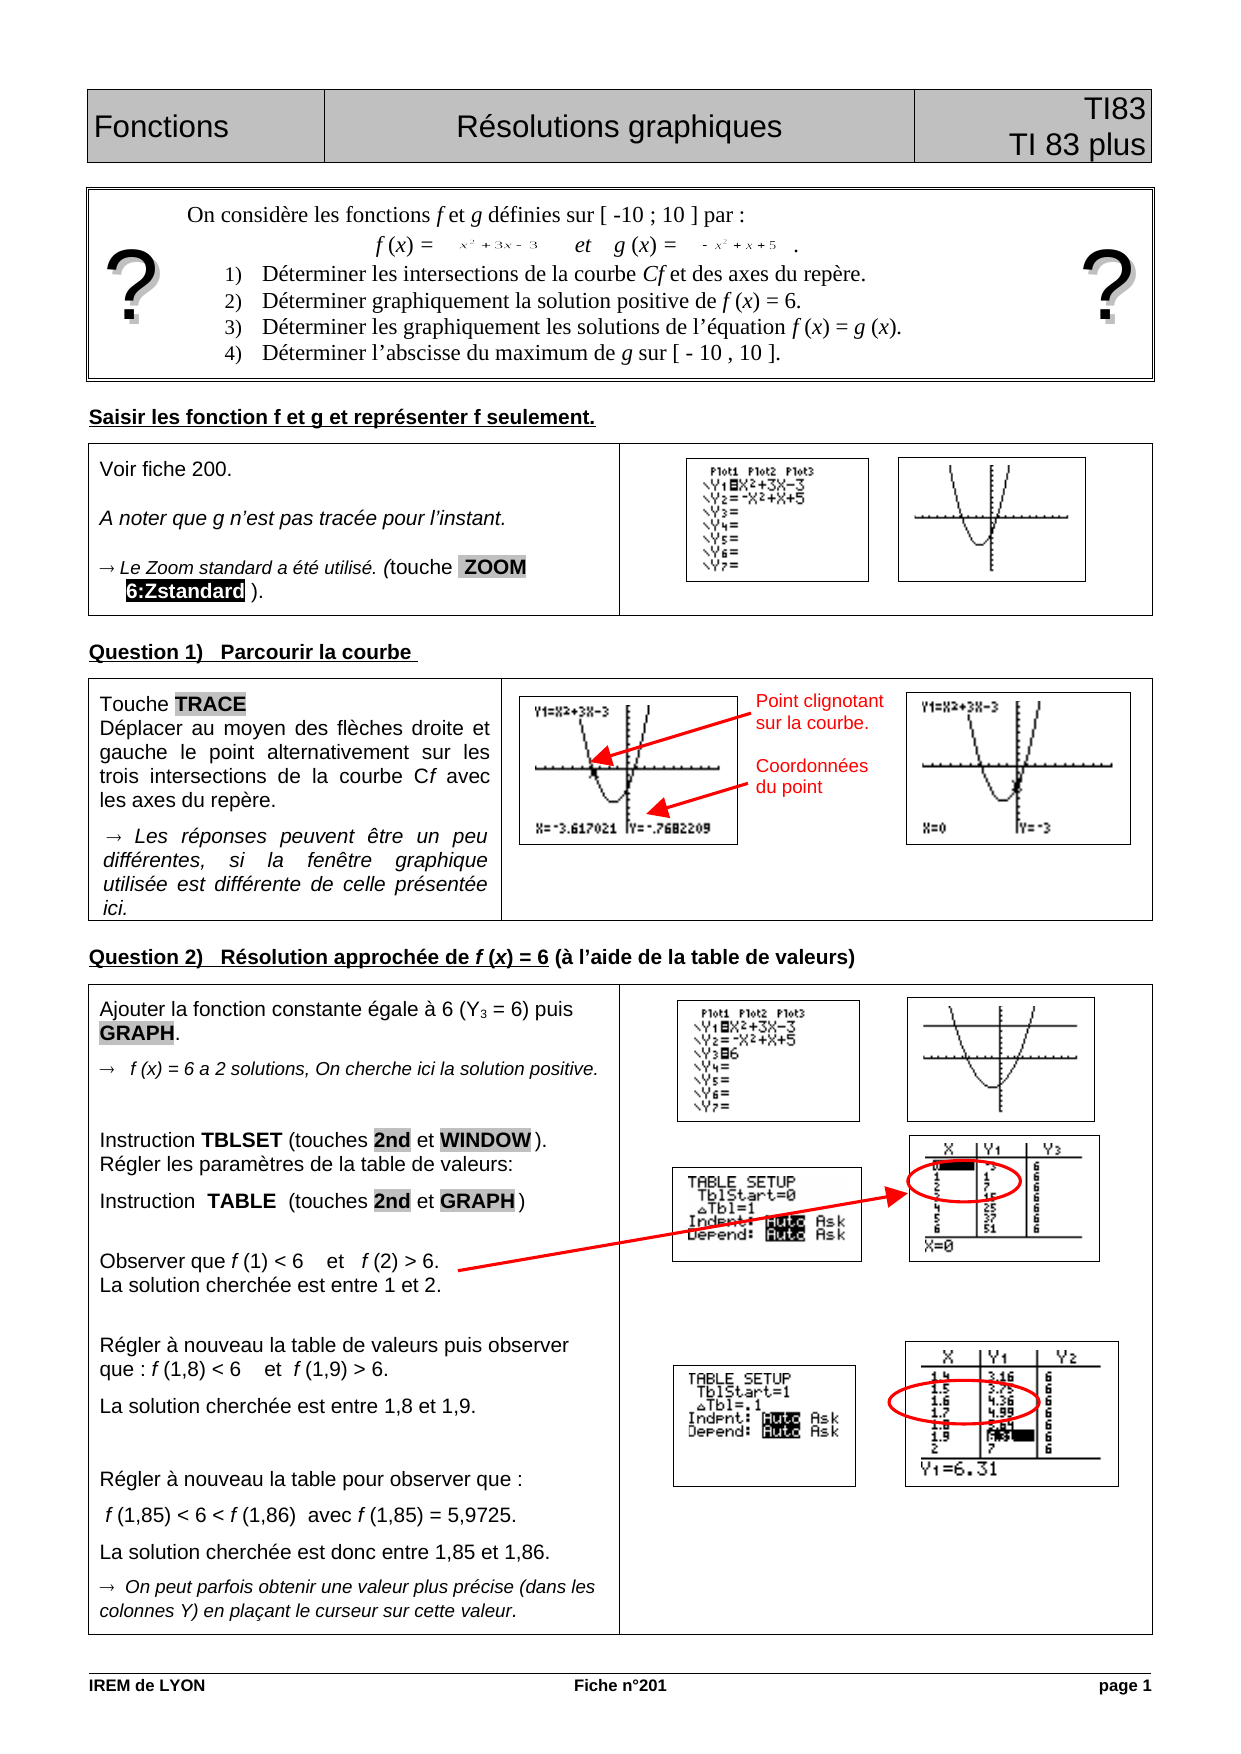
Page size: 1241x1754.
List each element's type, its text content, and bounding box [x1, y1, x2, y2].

picture [925, 1162, 1018, 1200]
picture [922, 701, 1115, 836]
table_header [673, 1204, 861, 1261]
table_header Résolutions graphiques [325, 90, 914, 162]
picture [925, 1143, 1084, 1254]
table_header On considère les fonctions f et g définies sur [ -10 ; 10 ] par : f (x) = et g (x) = . Déterminer les intersections de la courbe Cf et des axes du repère. Déterminer graphiquement la solution positive de f (x) = 6. Déterminer les graphiquement les solutions de l’équation f (x) = g (x). Déterminer l’abscisse du maximum de g sur [ - 10 , 10 ]. [176, 190, 1061, 378]
table_header ? [89, 190, 176, 378]
table_header [620, 985, 1152, 1634]
picture [535, 705, 722, 836]
table_header TI83 TI 83 plus [915, 90, 1151, 162]
picture [914, 465, 1070, 573]
table_header Fonctions [88, 90, 324, 162]
table_header [673, 1168, 861, 1231]
picture [702, 466, 853, 573]
picture [923, 1006, 1079, 1114]
table_header [502, 679, 1152, 920]
table_header [620, 444, 1152, 615]
text Saisir les fonction f et g et représenter f seulement. [89, 405, 1151, 429]
table_header ? [1061, 190, 1152, 378]
picture [688, 1373, 840, 1478]
picture [921, 1382, 1037, 1422]
table_header Touche TRACE Déplacer au moyen des flèches droite et gauche le point alternativement sur les trois intersections de la courbe Cf avec les axes du repère.  Les réponses peuvent être un peu différentes, si la fenêtre graphique utilisée est différente de celle présentée ici. [89, 679, 501, 920]
picture [921, 1350, 1103, 1478]
table_header Voir fiche 200. A noter que g n’est pas tracée pour l’instant.  Le Zoom standard a été utilisé. (touche ZOOM 6:Zstandard ). [89, 444, 619, 615]
table_header Ajouter la fonction constante égale à 6 (Y3 = 6) puis GRAPH.  f (x) = 6 a 2 solutions, On cherche ici la solution positive. Instruction TBLSET (touches 2nd et WINDOW ). Régler les paramètres de la table de valeurs: Instruction TABLE (touches 2nd et GRAPH ) Observer que f (1) < 6 et f (2) > 6. La solution cherchée est entre 1 et 2. Régler à nouveau la table de valeurs puis observer que : f (1,8) < 6 et f (1,9) > 6. La solution cherchée est entre 1,8 et 1,9. Régler à nouveau la table pour observer que : f (1,85) < 6 < f (1,86) avec f (1,85) = 5,9725. La solution cherchée est donc entre 1,85 et 1,86.  On peut parfois obtenir une valeur plus précise (dans les colonnes Y) en plaçant le curseur sur cette valeur. [89, 985, 619, 1634]
picture [693, 1009, 844, 1114]
text Question 2) Résolution approchée de f (x) = 6 (à l’aide de la table de valeurs) [89, 945, 1151, 969]
subtitle Question 1) Parcourir la courbe [89, 640, 1151, 664]
